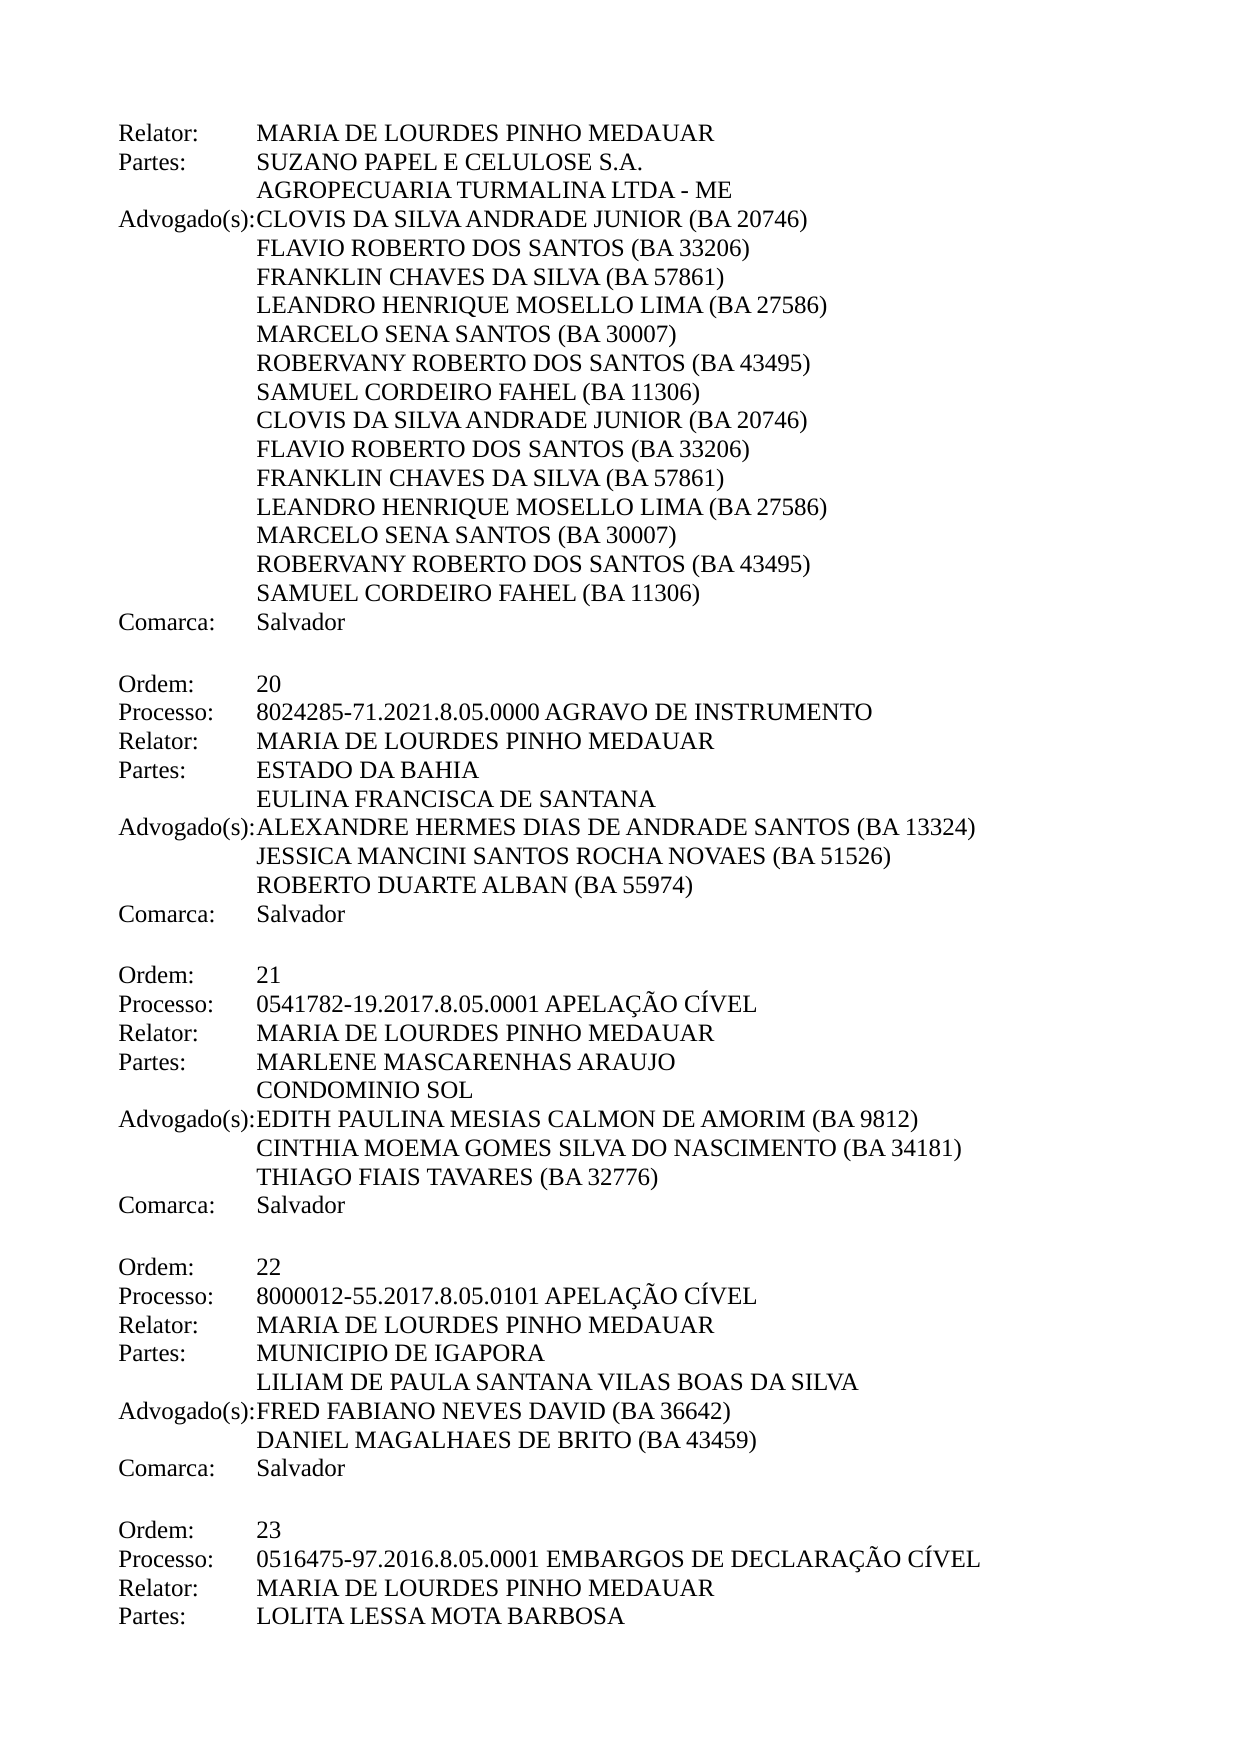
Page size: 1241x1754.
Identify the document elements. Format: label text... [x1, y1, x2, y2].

table_cell CINTHIA MOEMA GOMES SILVA DO NASCIMENTO (BA 34181) [256, 1133, 971, 1162]
table_header Ordem: [118, 1515, 256, 1544]
table_cell LEANDRO HENRIQUE MOSELLO LIMA (BA 27586) [256, 291, 834, 319]
table_cell Salvador [256, 1190, 971, 1219]
table_cell [118, 233, 256, 262]
table_header 22 [256, 1252, 869, 1281]
table_cell [118, 319, 256, 348]
table_cell Processo: [118, 989, 256, 1018]
table_cell Advogado(s): [118, 204, 256, 233]
table_cell 0516475-97.2016.8.05.0001 EMBARGOS DE DECLARAÇÃO CÍVEL [256, 1544, 984, 1573]
table_cell Advogado(s): [118, 1104, 256, 1133]
table_cell MARIA DE LOURDES PINHO MEDAUAR [256, 1018, 971, 1047]
table_cell ESTADO DA BAHIA [256, 755, 982, 784]
table_cell ROBERVANY ROBERTO DOS SANTOS (BA 43495) [256, 348, 834, 377]
table_cell Partes: [118, 755, 256, 784]
table_cell Salvador [256, 1454, 869, 1482]
table_cell [118, 377, 256, 406]
table_cell 8000012-55.2017.8.05.0101 APELAÇÃO CÍVEL [256, 1281, 869, 1310]
table_cell Processo: [118, 698, 256, 726]
table_header Ordem: [118, 1252, 256, 1281]
table_cell [118, 262, 256, 291]
table_cell [118, 176, 256, 204]
table_cell AGROPECUARIA TURMALINA LTDA - ME [256, 176, 834, 204]
table_cell Processo: [118, 1544, 256, 1573]
table_cell [118, 578, 256, 607]
table_cell Partes: [118, 1601, 256, 1630]
table_cell [118, 841, 256, 870]
table_cell FRANKLIN CHAVES DA SILVA (BA 57861) [256, 463, 834, 492]
table_cell LILIAM DE PAULA SANTANA VILAS BOAS DA SILVA [256, 1367, 869, 1396]
table_cell Comarca: [118, 899, 256, 927]
table_cell Comarca: [118, 1454, 256, 1482]
table_cell Relator: [118, 1573, 256, 1601]
table_cell Relator: [118, 1310, 256, 1338]
table_cell [118, 1133, 256, 1162]
table_cell Partes: [118, 1047, 256, 1075]
table_cell [118, 463, 256, 492]
table_cell MARIA DE LOURDES PINHO MEDAUAR [256, 1310, 869, 1338]
table_cell FRANKLIN CHAVES DA SILVA (BA 57861) [256, 262, 834, 291]
table_cell [118, 870, 256, 899]
table_cell [118, 348, 256, 377]
table_cell CLOVIS DA SILVA ANDRADE JUNIOR (BA 20746) [256, 204, 834, 233]
table_header 23 [256, 1515, 984, 1544]
table_cell SAMUEL CORDEIRO FAHEL (BA 11306) [256, 578, 834, 607]
table_cell 8024285-71.2021.8.05.0000 AGRAVO DE INSTRUMENTO [256, 698, 982, 726]
table_cell FLAVIO ROBERTO DOS SANTOS (BA 33206) [256, 434, 834, 463]
table_header 20 [256, 669, 982, 697]
table_cell MARLENE MASCARENHAS ARAUJO [256, 1047, 971, 1075]
table_cell DANIEL MAGALHAES DE BRITO (BA 43459) [256, 1425, 869, 1453]
table_cell MUNICIPIO DE IGAPORA [256, 1339, 869, 1367]
table_cell JESSICA MANCINI SANTOS ROCHA NOVAES (BA 51526) [256, 841, 982, 870]
table_cell THIAGO FIAIS TAVARES (BA 32776) [256, 1162, 971, 1190]
table_cell Comarca: [118, 1190, 256, 1219]
table_cell LOLITA LESSA MOTA BARBOSA [256, 1601, 984, 1630]
table_cell [118, 784, 256, 812]
table_cell FRED FABIANO NEVES DAVID (BA 36642) [256, 1396, 869, 1425]
table_cell LEANDRO HENRIQUE MOSELLO LIMA (BA 27586) [256, 492, 834, 521]
table_cell [118, 1367, 256, 1396]
table_cell MARCELO SENA SANTOS (BA 30007) [256, 319, 834, 348]
table_cell ROBERTO DUARTE ALBAN (BA 55974) [256, 870, 982, 899]
table_cell Relator: [118, 726, 256, 755]
table_cell [118, 492, 256, 521]
table_cell Processo: [118, 1281, 256, 1310]
table_cell Relator: [118, 118, 256, 147]
table_cell [118, 549, 256, 578]
table_cell MARIA DE LOURDES PINHO MEDAUAR [256, 118, 834, 147]
table_cell MARCELO SENA SANTOS (BA 30007) [256, 521, 834, 549]
table_header 21 [256, 960, 971, 989]
table_cell [118, 1425, 256, 1453]
table_cell MARIA DE LOURDES PINHO MEDAUAR [256, 1573, 984, 1601]
table_cell EULINA FRANCISCA DE SANTANA [256, 784, 982, 812]
table_cell Salvador [256, 899, 982, 927]
table_cell 0541782-19.2017.8.05.0001 APELAÇÃO CÍVEL [256, 989, 971, 1018]
table_cell EDITH PAULINA MESIAS CALMON DE AMORIM (BA 9812) [256, 1104, 971, 1133]
table_cell SAMUEL CORDEIRO FAHEL (BA 11306) [256, 377, 834, 406]
table_cell Advogado(s): [118, 813, 256, 841]
table_cell [118, 291, 256, 319]
table_cell SUZANO PAPEL E CELULOSE S.A. [256, 147, 834, 176]
table_cell Partes: [118, 1339, 256, 1367]
table_cell Comarca: [118, 607, 256, 636]
table_cell [118, 434, 256, 463]
table_cell [118, 1162, 256, 1190]
table_header Ordem: [118, 669, 256, 697]
table_cell [118, 1075, 256, 1104]
table_cell CONDOMINIO SOL [256, 1075, 971, 1104]
table_cell Advogado(s): [118, 1396, 256, 1425]
table_cell Relator: [118, 1018, 256, 1047]
table_cell [118, 406, 256, 434]
table_cell ROBERVANY ROBERTO DOS SANTOS (BA 43495) [256, 549, 834, 578]
table_cell FLAVIO ROBERTO DOS SANTOS (BA 33206) [256, 233, 834, 262]
table_cell ALEXANDRE HERMES DIAS DE ANDRADE SANTOS (BA 13324) [256, 813, 982, 841]
table_cell CLOVIS DA SILVA ANDRADE JUNIOR (BA 20746) [256, 406, 834, 434]
table_cell Partes: [118, 147, 256, 176]
table_cell Salvador [256, 607, 834, 636]
table_cell [118, 521, 256, 549]
table_header Ordem: [118, 960, 256, 989]
table_cell MARIA DE LOURDES PINHO MEDAUAR [256, 726, 982, 755]
